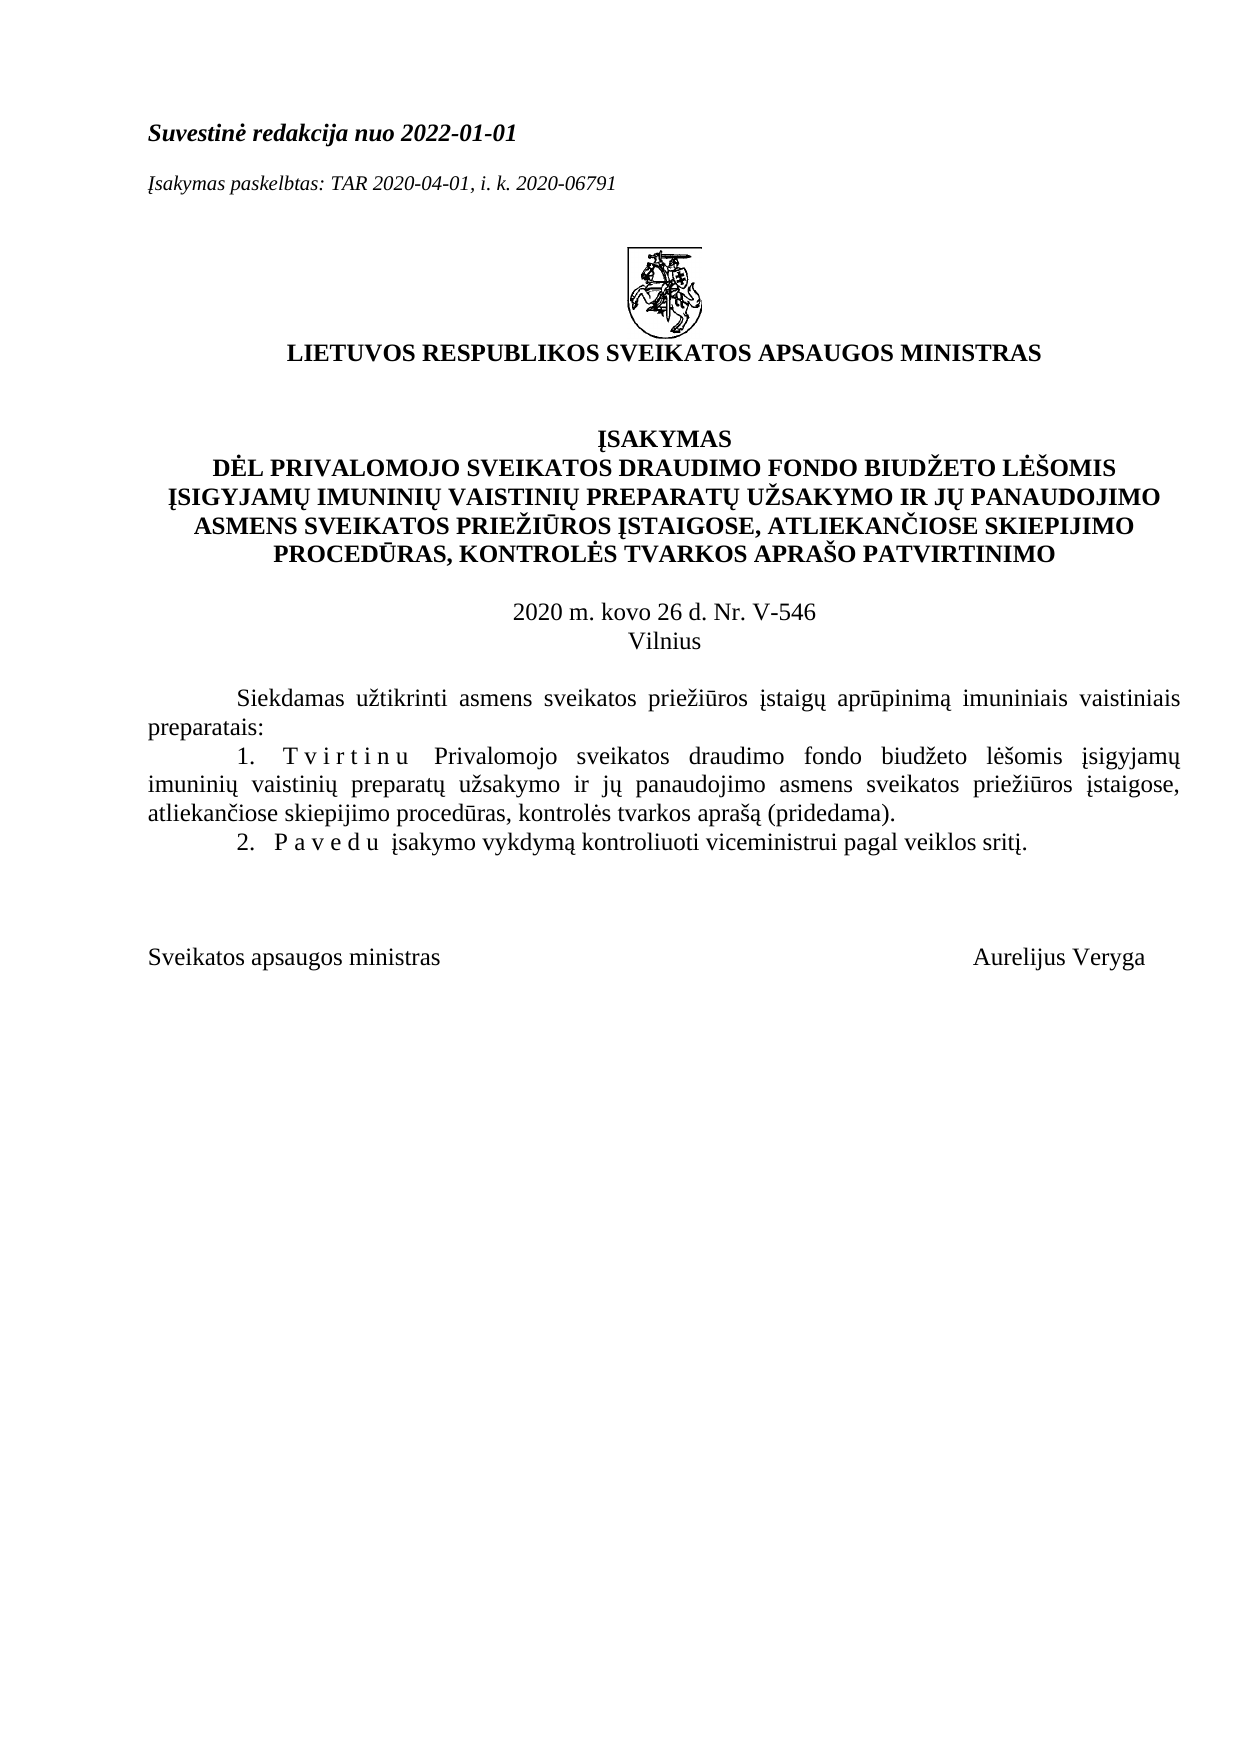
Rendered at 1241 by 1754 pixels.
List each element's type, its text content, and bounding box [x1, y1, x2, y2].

text ĮSAKYMAS [148, 424, 1181, 453]
text 1. Tvirtinu Privalomojo sveikatos draudimo fondo biudžeto lėšomis įsigyjamų imuninių vaistinių preparatų užsakymo ir jų panaudojimo asmens sveikatos priežiūros įstaigose, atliekančiose skiepijimo procedūras, kontrolės tvarkos aprašą (pridedama). [148, 741, 1181, 827]
text 2020 m. kovo 26 d. Nr. V-546 [148, 597, 1181, 626]
text DĖL PRIVALOMOJO SVEIKATOS DRAUDIMO FONDO BIUDŽETO LĖŠOMIS ĮSIGYJAMŲ IMUNINIŲ VAISTINIŲ PREPARATŲ UŽSAKYMO IR JŲ PANAUDOJIMO ASMENS SVEIKATOS PRIEŽIŪROS ĮSTAIGOSE, ATLIEKANČIOSE SKIEPIJIMO PROCEDŪRAS, KONTROLĖS TVARKOS APRAŠO PATVIRTINIMO [148, 453, 1181, 568]
text Siekdamas užtikrinti asmens sveikatos priežiūros įstaigų aprūpinimą imuniniais vaistiniais preparatais: [148, 683, 1181, 741]
text Suvestinė redakcija nuo 2022-01-01 [148, 118, 1181, 147]
text Vilnius [148, 626, 1181, 654]
text Įsakymas paskelbtas: TAR 2020-04-01, i. k. 2020-06791 [148, 171, 1181, 195]
text Sveikatos apsaugos ministras Aurelijus Veryga [148, 942, 1181, 971]
text LIETUVOS RESPUBLIKOS SVEIKATOS APSAUGOS MINISTRAS [148, 338, 1181, 367]
text 2. Pavedu įsakymo vykdymą kontroliuoti viceministrui pagal veiklos sritį. [236, 827, 1181, 856]
